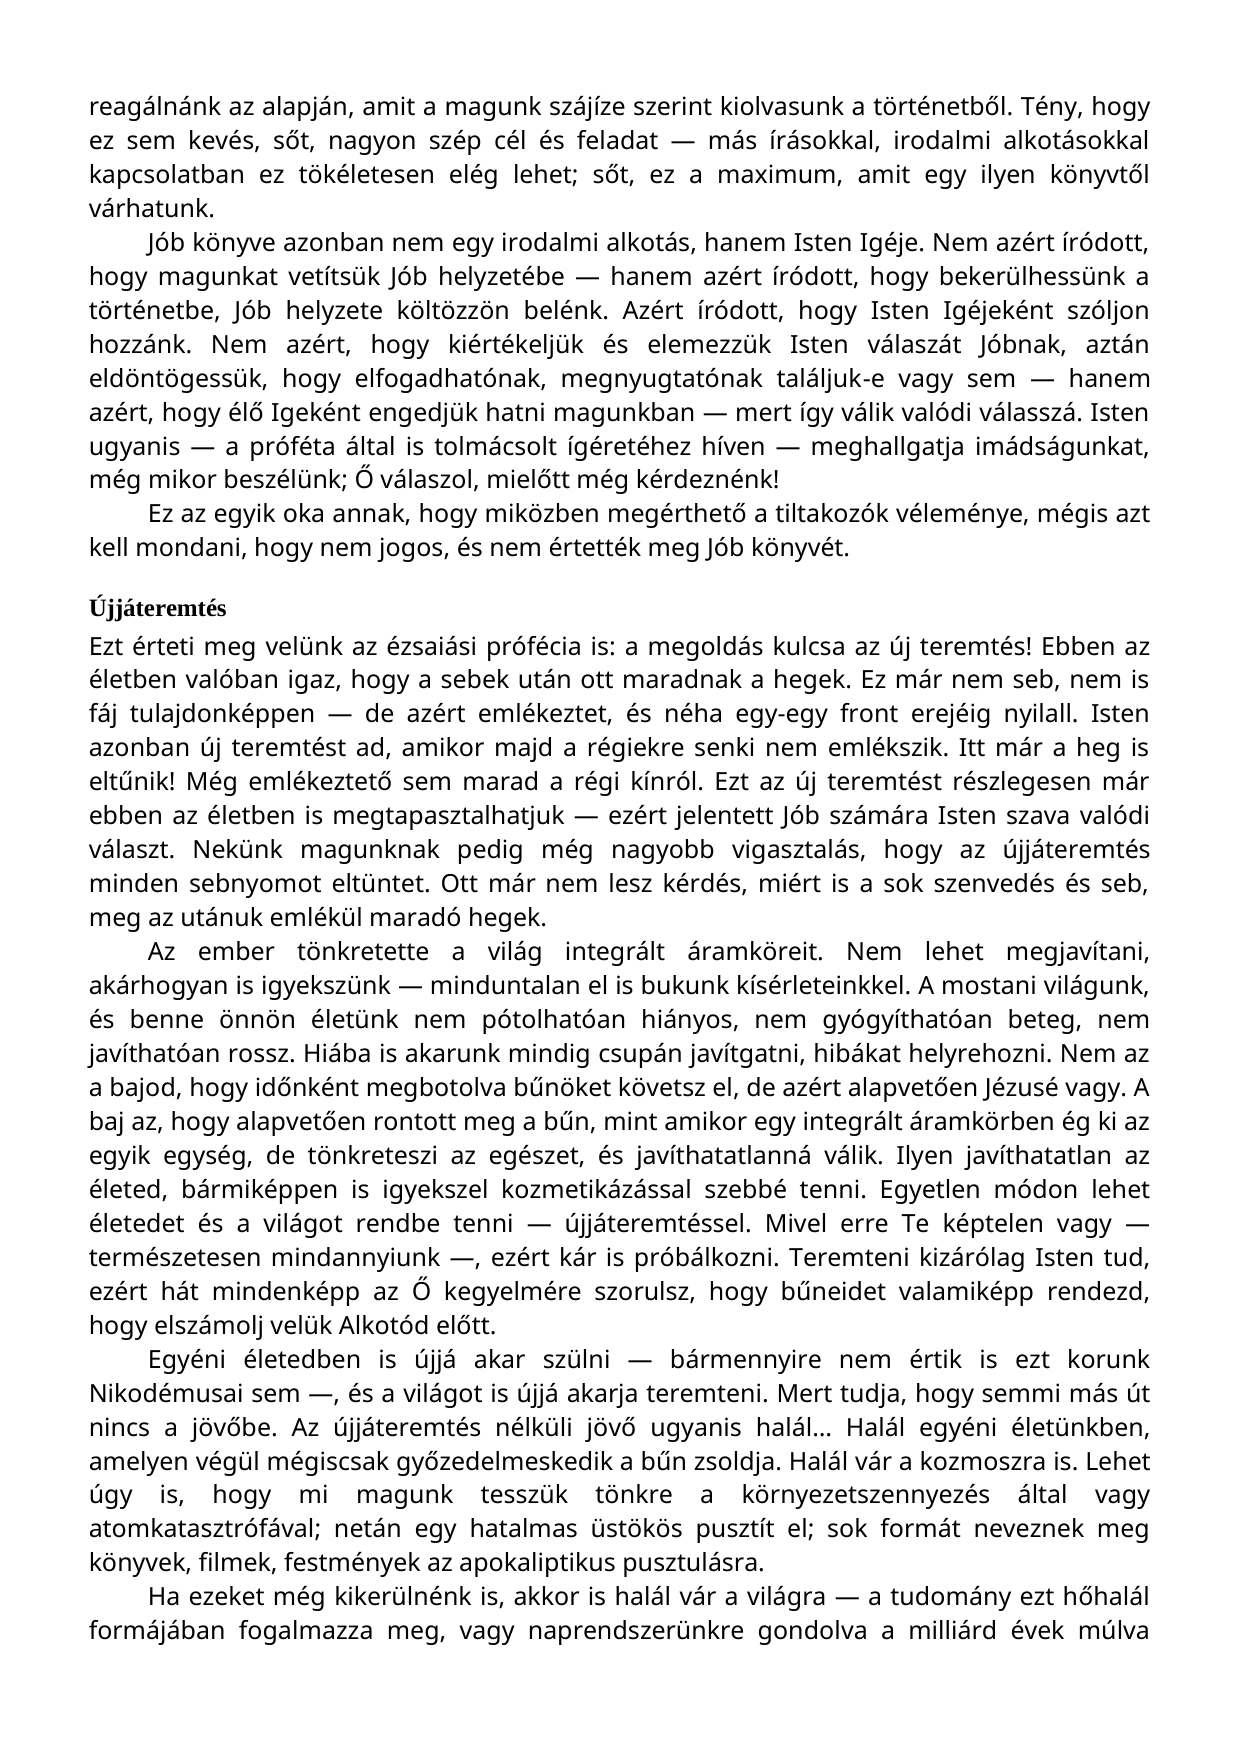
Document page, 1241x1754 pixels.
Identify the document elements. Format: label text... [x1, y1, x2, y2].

text Ez az egyik oka annak, hogy miközben megérthető a tiltakozók véleménye, mégis azt kell mondani, hogy nem jogos, és nem értették meg Jób könyvét. [88, 496, 1152, 564]
text Ha ezeket még kikerülnénk is, akkor is halál vár a világra — a tudomány ezt hőhalál formájában fogalmazza meg, vagy naprendszerünkre gondolva a milliárd évek múlva [88, 1579, 1152, 1647]
text Az ember tönkretette a világ integrált áramköreit. Nem lehet megjavítani, akárhogyan is igyekszünk — minduntalan el is bukunk kísérleteinkkel. A mostani világunk, és benne önnön életünk nem pótolhatóan hiányos, nem gyógyíthatóan beteg, nem javíthatóan rossz. Hiába is akarunk mindig csupán javítgatni, hibákat helyrehozni. Nem az a bajod, hogy időnként megbotolva bűnöket követsz el, de azért alapvetően Jézusé vagy. A baj az, hogy alapvetően rontott meg a bűn, mint amikor egy integrált áramkörben ég ki az egyik egység, de tönkreteszi az egészet, és javíthatatlanná válik. Ilyen javíthatatlan az életed, bármiképpen is igyekszel kozmetikázással szebbé tenni. Egyetlen módon lehet életedet és a világot rendbe tenni — újjáteremtéssel. Mivel erre Te képtelen vagy — természetesen mindannyiunk —, ezért kár is próbálkozni. Teremteni kizárólag Isten tud, ezért hát mindenképp az Ő kegyelmére szorulsz, hogy bűneidet valamiképp rendezd, hogy elszámolj velük Alkotód előtt. [88, 934, 1152, 1341]
text reagálnánk az alapján, amit a magunk szájíze szerint kiolvasunk a történetből. Tény, hogy ez sem kevés, sőt, nagyon szép cél és feladat — más írásokkal, irodalmi alkotásokkal kapcsolatban ez tökéletesen elég lehet; sőt, ez a maximum, amit egy ilyen könyvtől várhatunk. [88, 88, 1152, 224]
text Jób könyve azonban nem egy irodalmi alkotás, hanem Isten Igéje. Nem azért íródott, hogy magunkat vetítsük Jób helyzetébe — hanem azért íródott, hogy bekerülhessünk a történetbe, Jób helyzete költözzön belénk. Azért íródott, hogy Isten Igéjeként szóljon hozzánk. Nem azért, hogy kiértékeljük és elemezzük Isten válaszát Jóbnak, aztán eldöntögessük, hogy elfogadhatónak, megnyugtatónak találjuk‑e vagy sem — hanem azért, hogy élő Igeként engedjük hatni magunkban — mert így válik valódi válasszá. Isten ugyanis — a próféta által is tolmácsolt ígéretéhez híven — meghallgatja imádságunkat, még mikor beszélünk; Ő válaszol, mielőtt még kérdeznénk! [88, 224, 1152, 496]
text Ezt érteti meg velünk az ézsaiási prófécia is: a megoldás kulcsa az új teremtés! Ebben az életben valóban igaz, hogy a sebek után ott maradnak a hegek. Ez már nem seb, nem is fáj tulajdonképpen — de azért emlékeztet, és néha egy-egy front erejéig nyilall. Isten azonban új teremtést ad, amikor majd a régiekre senki nem emlékszik. Itt már a heg is eltűnik! Még emlékeztető sem marad a régi kínról. Ezt az új teremtést részlegesen már ebben az életben is megtapasztalhatjuk — ezért jelentett Jób számára Isten szava valódi választ. Nekünk magunknak pedig még nagyobb vigasztalás, hogy az újjáteremtés minden sebnyomot eltüntet. Ott már nem lesz kérdés, miért is a sok szenvedés és seb, meg az utánuk emlékül maradó hegek. [88, 628, 1152, 934]
text Egyéni életedben is újjá akar szülni — bármennyire nem értik is ezt korunk Nikodémusai sem —, és a világot is újjá akarja teremteni. Mert tudja, hogy semmi más út nincs a jövőbe. Az újjáteremtés nélküli jövő ugyanis halál… Halál egyéni életünkben, amelyen végül mégiscsak győzedelmeskedik a bűn zsoldja. Halál vár a kozmoszra is. Lehet úgy is, hogy mi magunk tesszük tönkre a környezetszennyezés által vagy atomkatasztrófával; netán egy hatalmas üstökös pusztít el; sok formát neveznek meg könyvek, filmek, festmények az apokaliptikus pusztulásra. [88, 1341, 1152, 1579]
subtitle Újjáteremtés [88, 593, 1152, 622]
